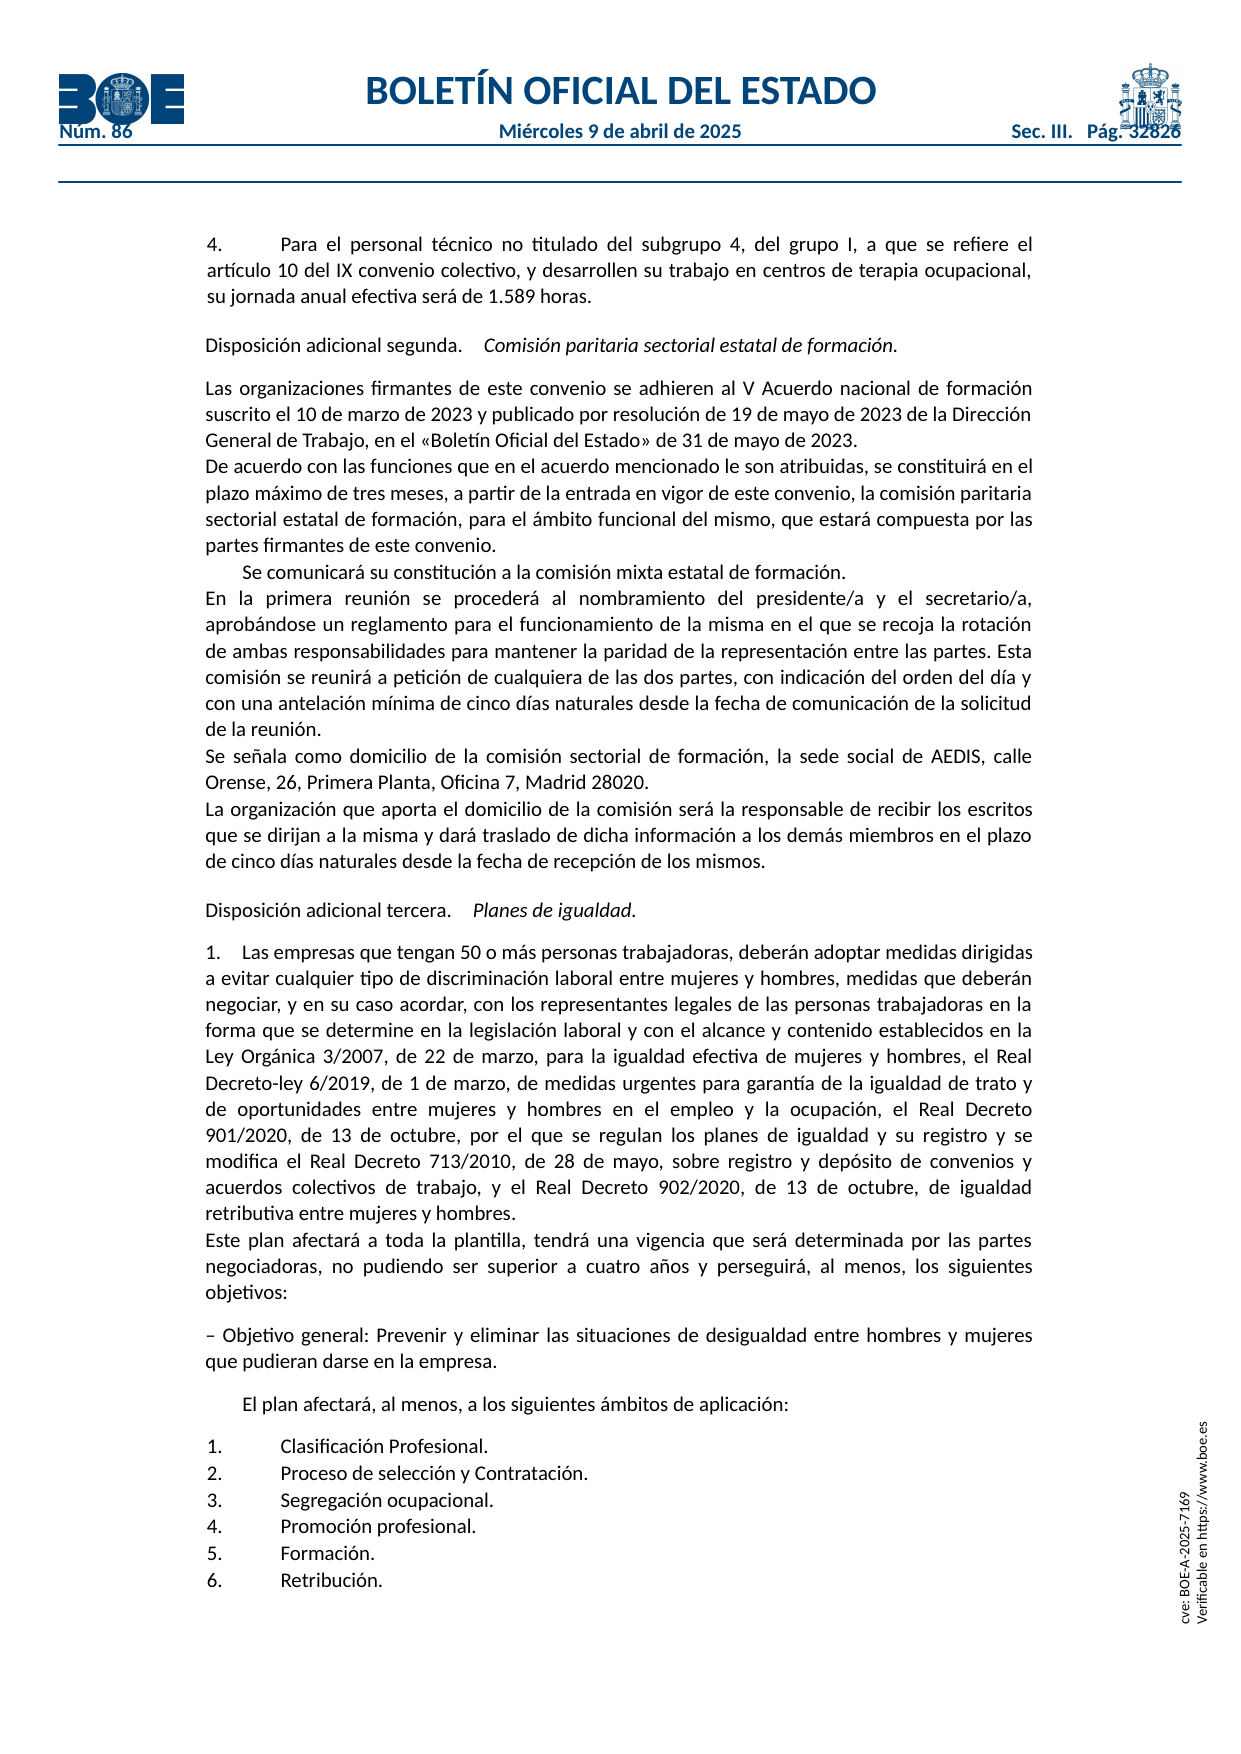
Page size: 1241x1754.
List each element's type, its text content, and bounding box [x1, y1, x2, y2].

text De acuerdo con las funciones que en el acuerdo mencionado le son atribuidas, se constituirá en el plazo máximo de tres meses, a partir de la entrada en vigor de este convenio, la comisión paritaria sectorial estatal de formación, para el ámbito funcional del mismo, que estará compuesta por las partes firmantes de este convenio. [205, 454, 1034, 558]
text Disposición adicional tercera. Planes de igualdad. [205, 897, 1034, 922]
text Disposición adicional segunda. Comisión paritaria sectorial estatal de formación. [205, 332, 1034, 358]
list Retribución. [207, 1567, 1034, 1592]
list Formación. [207, 1540, 1034, 1566]
text En la primera reunión se procederá al nombramiento del presidente/a y el secretario/a, aprobándose un reglamento para el funcionamiento de la misma en el que se recoja la rotación de ambas responsabilidades para mantener la paridad de la representación entre las partes. Esta comisión se reunirá a petición de cualquiera de las dos partes, con indicación del orden del día y con una antelación mínima de cinco días naturales desde la fecha de comunicación de la solicitud de la reunión. [205, 586, 1034, 742]
list Promoción profesional. [207, 1514, 1034, 1539]
list Para el personal técnico no titulado del subgrupo 4, del grupo I, a que se refiere el artículo 10 del IX convenio colectivo, y desarrollen su trabajo en centros de terapia ocupacional, su jornada anual efectiva será de 1.589 horas. [207, 231, 1034, 309]
text Se señala como domicilio de la comisión sectorial de formación, la sede social de AEDIS, calle Orense, 26, Primera Planta, Oficina 7, Madrid 28020. [205, 743, 1034, 794]
text 1. Las empresas que tengan 50 o más personas trabajadoras, deberán adoptar medidas dirigidas a evitar cualquier tipo de discriminación laboral entre mujeres y hombres, medidas que deberán negociar, y en su caso acordar, con los representantes legales de las personas trabajadoras en la forma que se determine en la legislación laboral y con el alcance y contenido establecidos en la Ley Orgánica 3/2007, de 22 de marzo, para la igualdad efectiva de mujeres y hombres, el Real Decreto-ley 6/2019, de 1 de marzo, de medidas urgentes para garantía de la igualdad de trato y de oportunidades entre mujeres y hombres en el empleo y la ocupación, el Real Decreto 901/2020, de 13 de octubre, por el que se regulan los planes de igualdad y su registro y se modifica el Real Decreto 713/2010, de 28 de mayo, sobre registro y depósito de convenios y acuerdos colectivos de trabajo, y el Real Decreto 902/2020, de 13 de octubre, de igualdad retributiva entre mujeres y hombres. [205, 939, 1034, 1226]
list Clasificación Profesional. [207, 1434, 1034, 1459]
text La organización que aporta el domicilio de la comisión será la responsable de recibir los escritos que se dirijan a la misma y dará traslado de dicha información a los demás miembros en el plazo de cinco días naturales desde la fecha de recepción de los mismos. [205, 796, 1034, 873]
text – Objetivo general: Prevenir y eliminar las situaciones de desigualdad entre hombres y mujeres que pudieran darse en la empresa. [205, 1322, 1034, 1374]
text El plan afectará, al menos, a los siguientes ámbitos de aplicación: [242, 1391, 1034, 1417]
list Proceso de selección y Contratación. [207, 1460, 1034, 1486]
text Se comunicará su constitución a la comisión mixta estatal de formación. [242, 559, 1034, 584]
list Segregación ocupacional. [207, 1487, 1034, 1512]
text Este plan afectará a toda la plantilla, tendrá una vigencia que será determinada por las partes negociadoras, no pudiendo ser superior a cuatro años y perseguirá, al menos, los siguientes objetivos: [205, 1227, 1034, 1305]
text Las organizaciones firmantes de este convenio se adhieren al V Acuerdo nacional de formación suscrito el 10 de marzo de 2023 y publicado por resolución de 19 de mayo de 2023 de la Dirección General de Trabajo, en el «Boletín Oficial del Estado» de 31 de mayo de 2023. [205, 375, 1034, 452]
